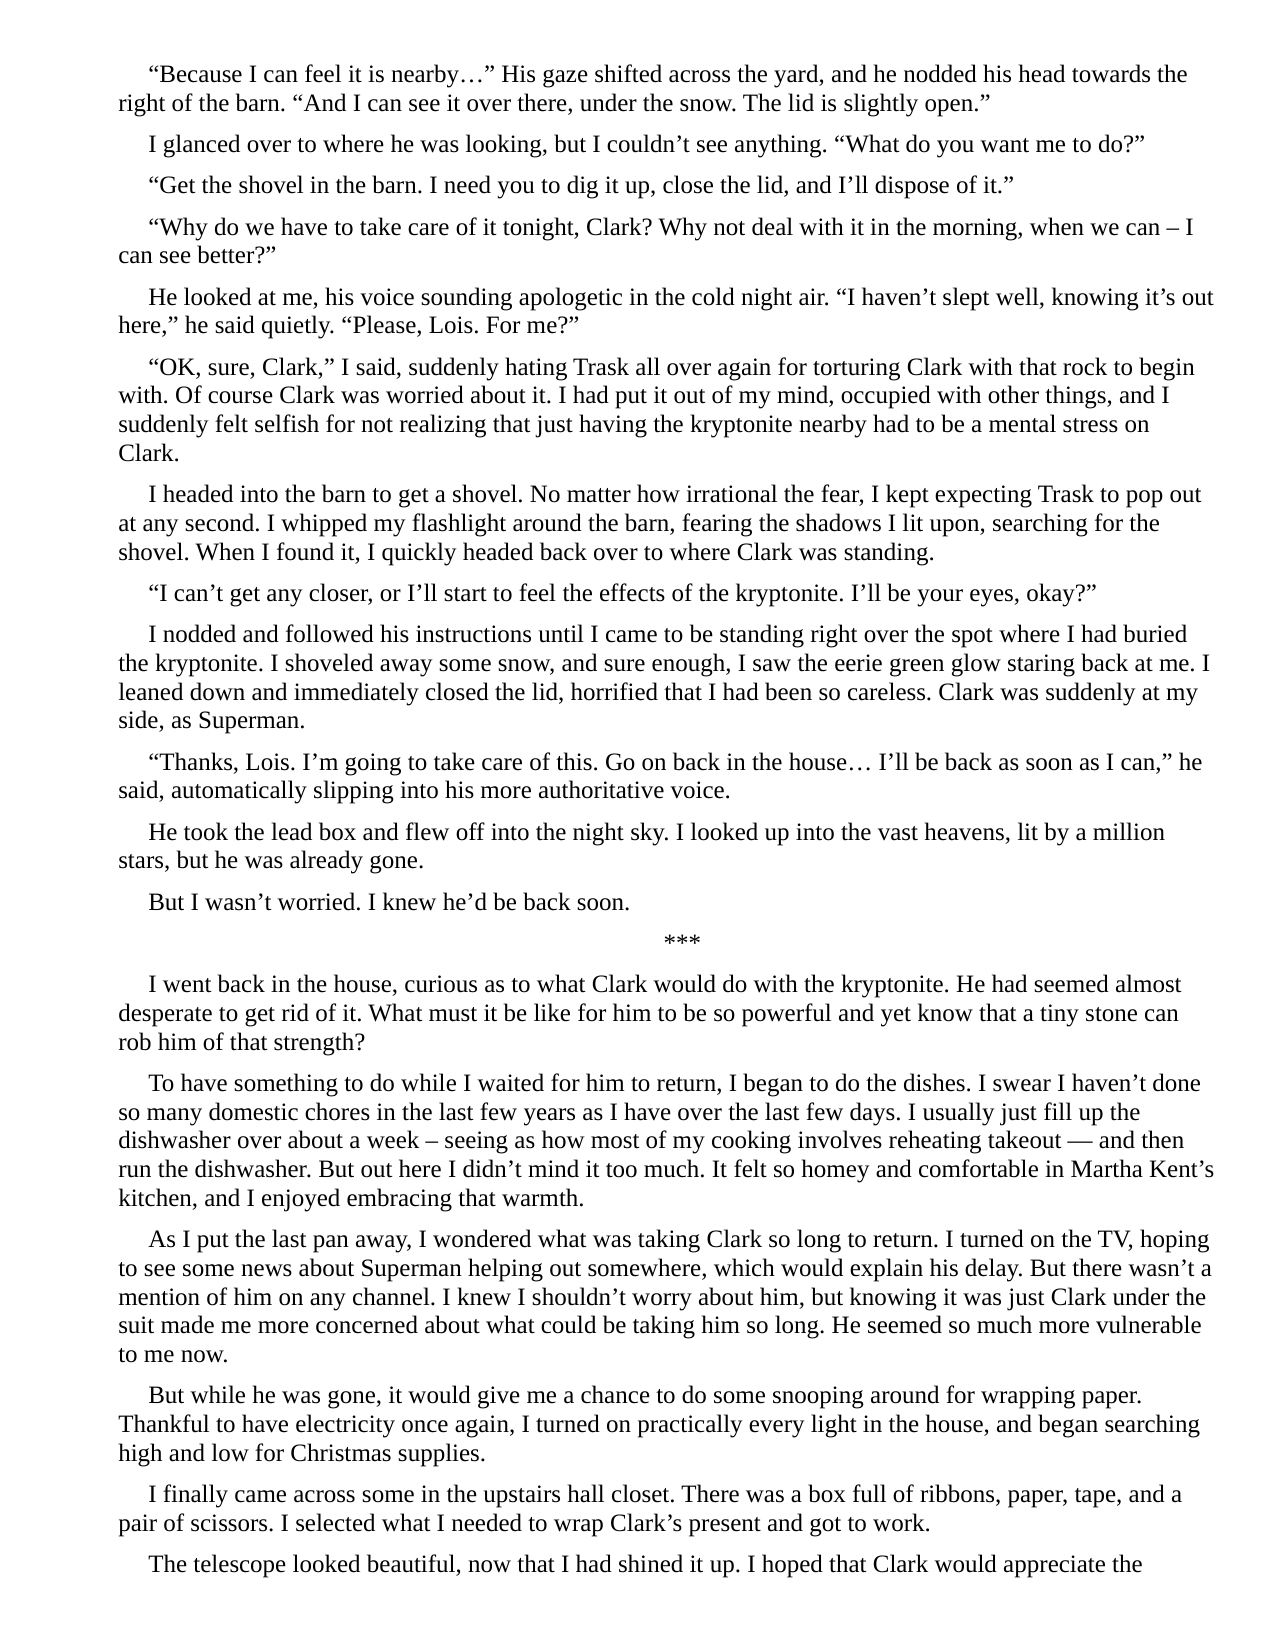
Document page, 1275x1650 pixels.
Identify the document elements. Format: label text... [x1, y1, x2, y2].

text “OK, sure, Clark,” I said, suddenly hating Trask all over again for torturing Clark with that rock to begin with. Of course Clark was worried about it. I had put it out of my mind, occupied with other things, and I suddenly felt selfish for not realizing that just having the kryptonite nearby had to be a mental stress on Clark. [118, 352, 1216, 467]
text I headed into the barn to get a shovel. No matter how irrational the fear, I kept expecting Trask to pop out at any second. I whipped my flashlight around the barn, fearing the shadows I lit upon, searching for the shovel. When I found it, I quickly headed back over to where Clark was standing. [118, 479, 1216, 565]
text “Why do we have to take care of it tonight, Clark? Why not deal with it in the morning, when we can – I can see better?” [118, 212, 1216, 269]
text He took the lead box and flew off into the night sky. I looked up into the vast heavens, lit by a million stars, but he was already gone. [118, 817, 1216, 874]
text “Thanks, Lois. I’m going to take care of this. Go on back in the house… I’ll be back as soon as I can,” he said, automatically slipping into his more authoritative voice. [118, 747, 1216, 804]
text I went back in the house, curious as to what Clark would do with the kryptonite. He had seemed almost desperate to get rid of it. What must it be like for him to be so powerful and yet know that a tiny stone can rob him of that strength? [118, 969, 1216, 1055]
text “I can’t get any closer, or I’ll start to feel the effects of the kryptonite. I’ll be your eyes, okay?” [118, 578, 1216, 607]
text But while he was gone, it would give me a chance to do some snooping around for wrapping paper. Thankful to have electricity once again, I turned on practically every light in the house, and began searching high and low for Christmas supplies. [118, 1380, 1216, 1467]
text He looked at me, his voice sounding apologetic in the cold night air. “I haven’t slept well, knowing it’s out here,” he said quietly. “Please, Lois. For me?” [118, 282, 1216, 339]
text To have something to do while I waited for him to return, I began to do the dishes. I swear I haven’t done so many domestic chores in the last few years as I have over the last few days. I usually just fill up the dishwasher over about a week – seeing as how most of my cooking involves reheating takeout — and then run the dishwasher. But out here I didn’t mind it too much. It felt so homey and comfortable in Martha Kent’s kitchen, and I enjoyed embracing that warmth. [118, 1068, 1216, 1212]
text As I put the last pan away, I wondered what was taking Clark so long to return. I turned on the TV, hoping to see some news about Superman helping out somewhere, which would explain his delay. But there wasn’t a mention of him on any channel. I knew I shouldn’t worry about him, but knowing it was just Clark under the suit made me more concerned about what could be taking him so long. He seemed so much more vulnerable to me now. [118, 1224, 1216, 1368]
text I finally came across some in the upstairs hall closet. There was a box full of ribbons, paper, tape, and a pair of scissors. I selected what I needed to wrap Clark’s present and got to work. [118, 1479, 1216, 1537]
text *** [118, 928, 1216, 957]
text But I wasn’t worried. I knew he’d be back soon. [118, 887, 1216, 915]
text I glanced over to where he was looking, but I couldn’t see anything. “What do you want me to do?” [118, 129, 1216, 158]
text “Because I can feel it is nearby…” His gaze shifted across the yard, and he nodded his head towards the right of the barn. “And I can see it over there, under the snow. The lid is slightly open.” [118, 59, 1216, 117]
text I nodded and followed his instructions until I came to be standing right over the spot where I had buried the kryptonite. I shoveled away some snow, and sure enough, I saw the eerie green glow staring back at me. I leaned down and immediately closed the lid, horrified that I had been so careless. Clark was suddenly at my side, as Superman. [118, 619, 1216, 734]
text The telescope looked beautiful, now that I had shined it up. I hoped that Clark would appreciate the [118, 1549, 1216, 1578]
text “Get the shovel in the barn. I need you to dig it up, close the lid, and I’ll dispose of it.” [118, 170, 1216, 199]
